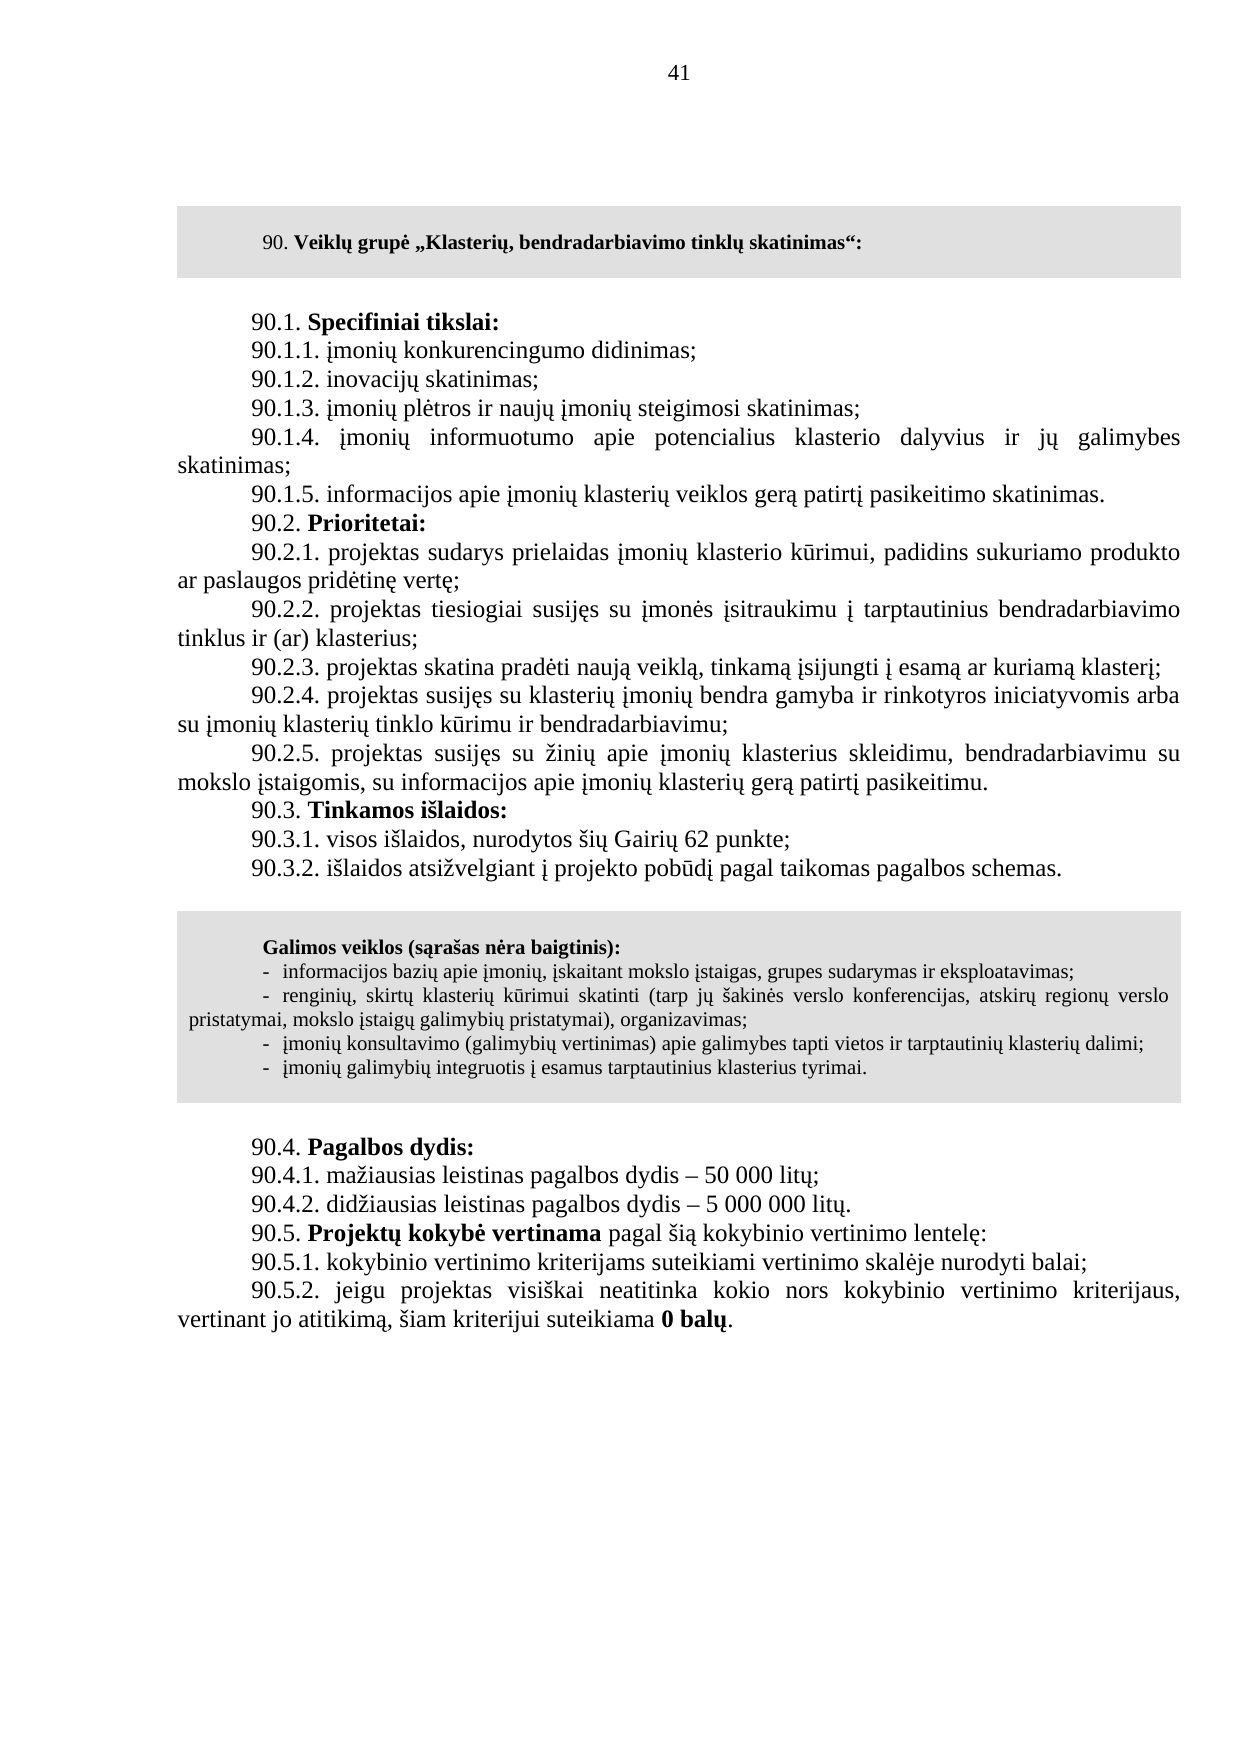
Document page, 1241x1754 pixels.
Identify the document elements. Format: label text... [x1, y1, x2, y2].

text 90.3.2. išlaidos atsižvelgiant į projekto pobūdį pagal taikomas pagalbos schemas. [177, 853, 1181, 882]
table_header Galimos veiklos (sąrašas nėra baigtinis): - informacijos bazių apie įmonių, įskaitant mokslo įstaigas, grupes sudarymas ir eksploatavimas; - renginių, skirtų klasterių kūrimui skatinti (tarp jų šakinės verslo konferencijas, atskirų regionų verslo pristatymai, mokslo įstaigų galimybių pristatymai), organizavimas; - įmonių konsultavimo (galimybių vertinimas) apie galimybes tapti vietos ir tarptautinių klasterių dalimi; - įmonių galimybių integruotis į esamus tarptautinius klasterius tyrimai. [177, 911, 1181, 1103]
text 90.4.1. mažiausias leistinas pagalbos dydis – 50 000 litų; [177, 1161, 1181, 1189]
text 90.1.5. informacijos apie įmonių klasterių veiklos gerą patirtį pasikeitimo skatinimas. [177, 479, 1181, 508]
text 90.5. Projektų kokybė vertinama pagal šią kokybinio vertinimo lentelę: [177, 1218, 1181, 1247]
text 90.1.3. įmonių plėtros ir naujų įmonių steigimosi skatinimas; [177, 393, 1181, 422]
text 90.2.1. projektas sudarys prielaidas įmonių klasterio kūrimui, padidins sukuriamo produkto ar paslaugos pridėtinę vertę; [177, 537, 1181, 594]
text 90.2.5. projektas susijęs su žinių apie įmonių klasterius skleidimu, bendradarbiavimu su mokslo įstaigomis, su informacijos apie įmonių klasterių gerą patirtį pasikeitimu. [177, 738, 1181, 796]
text 90.5.1. kokybinio vertinimo kriterijams suteikiami vertinimo skalėje nurodyti balai; [177, 1247, 1181, 1276]
text 90.2. Prioritetai: [177, 508, 1181, 537]
text 90.1. Specifiniai tikslai: [177, 307, 1181, 336]
text 90.2.2. projektas tiesiogiai susijęs su įmonės įsitraukimu į tarptautinius bendradarbiavimo tinklus ir (ar) klasterius; [177, 594, 1181, 652]
text 90.3. Tinkamos išlaidos: [177, 796, 1181, 824]
text 90.3.1. visos išlaidos, nurodytos šių Gairių 62 punkte; [177, 824, 1181, 853]
text 90.5.2. jeigu projektas visiškai neatitinka kokio nors kokybinio vertinimo kriterijaus, vertinant jo atitikimą, šiam kriterijui suteikiama 0 balų. [177, 1276, 1181, 1333]
table_header 90. Veiklų grupė „Klasterių, bendradarbiavimo tinklų skatinimas“: [177, 206, 1181, 278]
text 90.1.2. inovacijų skatinimas; [177, 364, 1181, 393]
text 90.4.2. didžiausias leistinas pagalbos dydis – 5 000 000 litų. [177, 1189, 1181, 1218]
text 90.4. Pagalbos dydis: [177, 1132, 1181, 1161]
text 90.1.4. įmonių informuotumo apie potencialius klasterio dalyvius ir jų galimybes skatinimas; [177, 422, 1181, 479]
text 90.2.4. projektas susijęs su klasterių įmonių bendra gamyba ir rinkotyros iniciatyvomis arba su įmonių klasterių tinklo kūrimu ir bendradarbiavimu; [177, 681, 1181, 738]
text 90.1.1. įmonių konkurencingumo didinimas; [177, 336, 1181, 364]
text 90.2.3. projektas skatina pradėti naują veiklą, tinkamą įsijungti į esamą ar kuriamą klasterį; [177, 652, 1181, 681]
